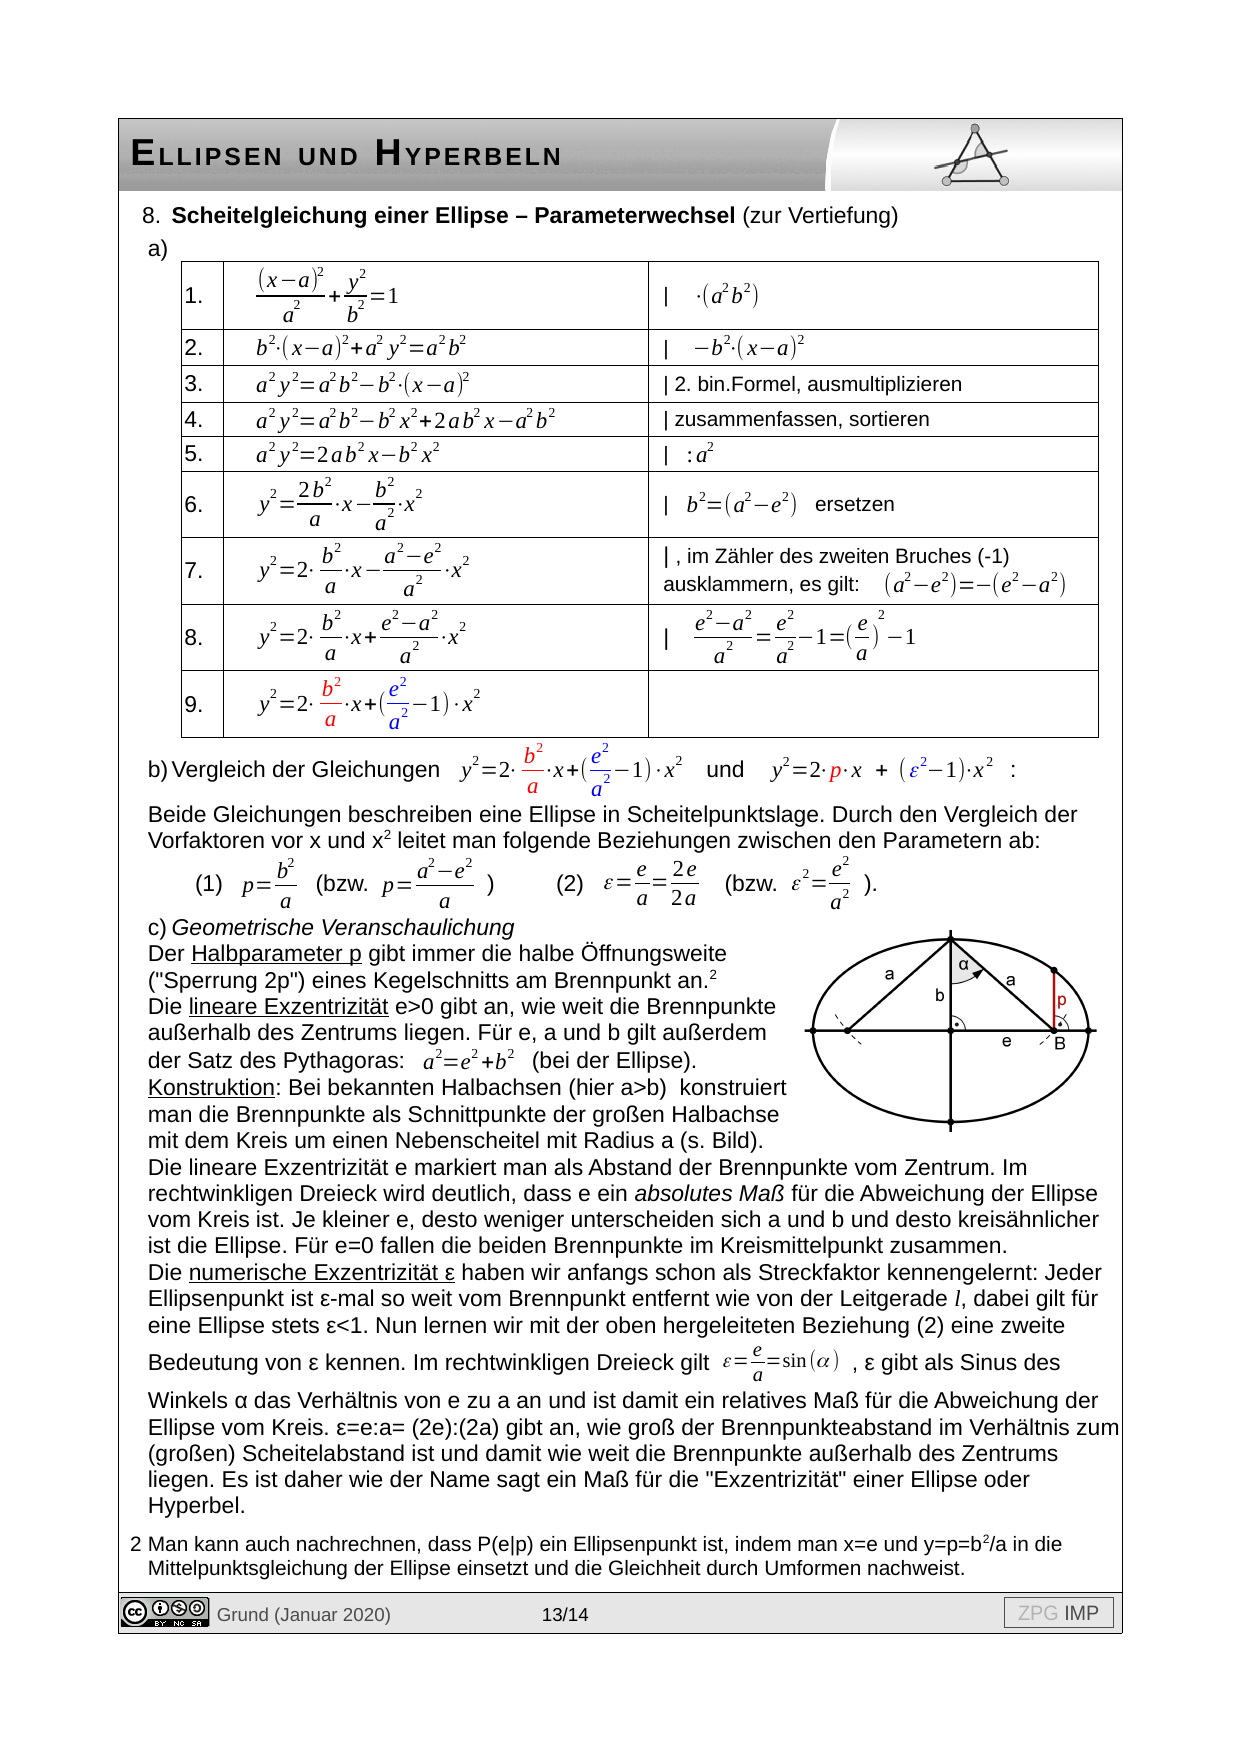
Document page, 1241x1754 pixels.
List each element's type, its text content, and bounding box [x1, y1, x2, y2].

table_header [182, 262, 223, 329]
table_cell [224, 437, 648, 471]
table_cell |ersetzen [649, 472, 1098, 537]
table_cell | zusammenfassen, sortieren [649, 403, 1098, 436]
picture [804, 930, 1097, 1132]
table_cell [649, 671, 1098, 737]
table_cell | [649, 330, 1098, 365]
table_cell [224, 403, 648, 436]
list a) [148, 235, 1122, 261]
table_cell | , im Zähler des zweiten Bruches (-1) ausklammern, es gilt: [649, 538, 1098, 604]
table_cell [182, 538, 223, 604]
table_cell [224, 605, 648, 670]
table_header [224, 262, 648, 329]
table_cell [224, 538, 648, 604]
text Man kann auch nachrechnen, dass P(e|p) ein Ellipsenpunkt ist, indem man x=e und y=p=b2/a in die Mittelpunktsgleichung der Ellipse einsetzt und die Gleichheit durch Umformen nachweist. [130, 1532, 1122, 1580]
table_cell | [649, 605, 1098, 670]
table_cell [182, 330, 223, 365]
table_cell [182, 366, 223, 402]
table_cell [182, 671, 223, 737]
table_cell [182, 437, 223, 471]
text b) Vergleich der Gleichungen und : Beide Gleichungen beschreiben eine Ellipse in Scheitelpunktslage. Durch den Vergleich der Vorfaktoren vor x und x2 leitet man folgende Beziehungen zwischen den Parametern ab: (1)(bzw.) (2) (bzw.). c) Geometrische Veranschaulichung Der Halbparameter p gibt immer die halbe Öffnungsweite ("Sperrung 2p") eines Kegelschnitts am Brennpunkt an. Die lineare Exzentrizität e>0 gibt an, wie weit die Brennpunkte außerhalb des Zentrums liegen. Für e, a und b gilt außerdem der Satz des Pythagoras:(bei der Ellipse). Konstruktion: Bei bekannten Halbachsen (hier a>b) konstruiert man die Brennpunkte als Schnittpunkte der großen Halbachse mit dem Kreis um einen Nebenscheitel mit Radius a (s. Bild). Die lineare Exzentrizität e markiert man als Abstand der Brennpunkte vom Zentrum. Im rechtwinkligen Dreieck wird deutlich, dass e ein absolutes Maß für die Abweichung der Ellipse vom Kreis ist. Je kleiner e, desto weniger unterscheiden sich a und b und desto kreisähnlicher ist die Ellipse. Für e=0 fallen die beiden Brennpunkte im Kreismittelpunkt zusammen. Die numerische Exzentrizität ε haben wir anfangs schon als Streckfaktor kennengelernt: Jeder Ellipsenpunkt ist ε-mal so weit vom Brennpunkt entfernt wie von der Leitgerade l, dabei gilt für eine Ellipse stets ε<1. Nun lernen wir mit der oben hergeleiteten Beziehung (2) eine zweite Bedeutung von ε kennen. Im rechtwinkligen Dreieck gilt, ε gibt als Sinus des Winkels α das Verhältnis von e zu a an und ist damit ein relatives Maß für die Abweichung der Ellipse vom Kreis. ε=e:a= (2e):(2a) gibt an, wie groß der Brennpunkteabstand im Verhältnis zum (großen) Scheitelabstand ist und damit wie weit die Brennpunkte außerhalb des Zentrums liegen. Es ist daher wie der Name sagt ein Maß für die "Exzentrizität" einer Ellipse oder Hyperbel. [148, 737, 1122, 1519]
list Scheitelgleichung einer Ellipse – Parameterwechsel (zur Vertiefung) [142, 202, 1122, 229]
table_cell [182, 605, 223, 670]
table_cell [224, 671, 648, 737]
table_header | [649, 262, 1098, 329]
picture [119, 119, 1122, 191]
picture [120, 1597, 210, 1627]
table_cell | [649, 437, 1098, 471]
table_cell [182, 472, 223, 537]
table_cell | 2. bin.Formel, ausmultiplizieren [649, 366, 1098, 402]
table_cell [182, 403, 223, 436]
table_cell [224, 472, 648, 537]
table_cell [224, 366, 648, 402]
table_cell [224, 330, 648, 365]
